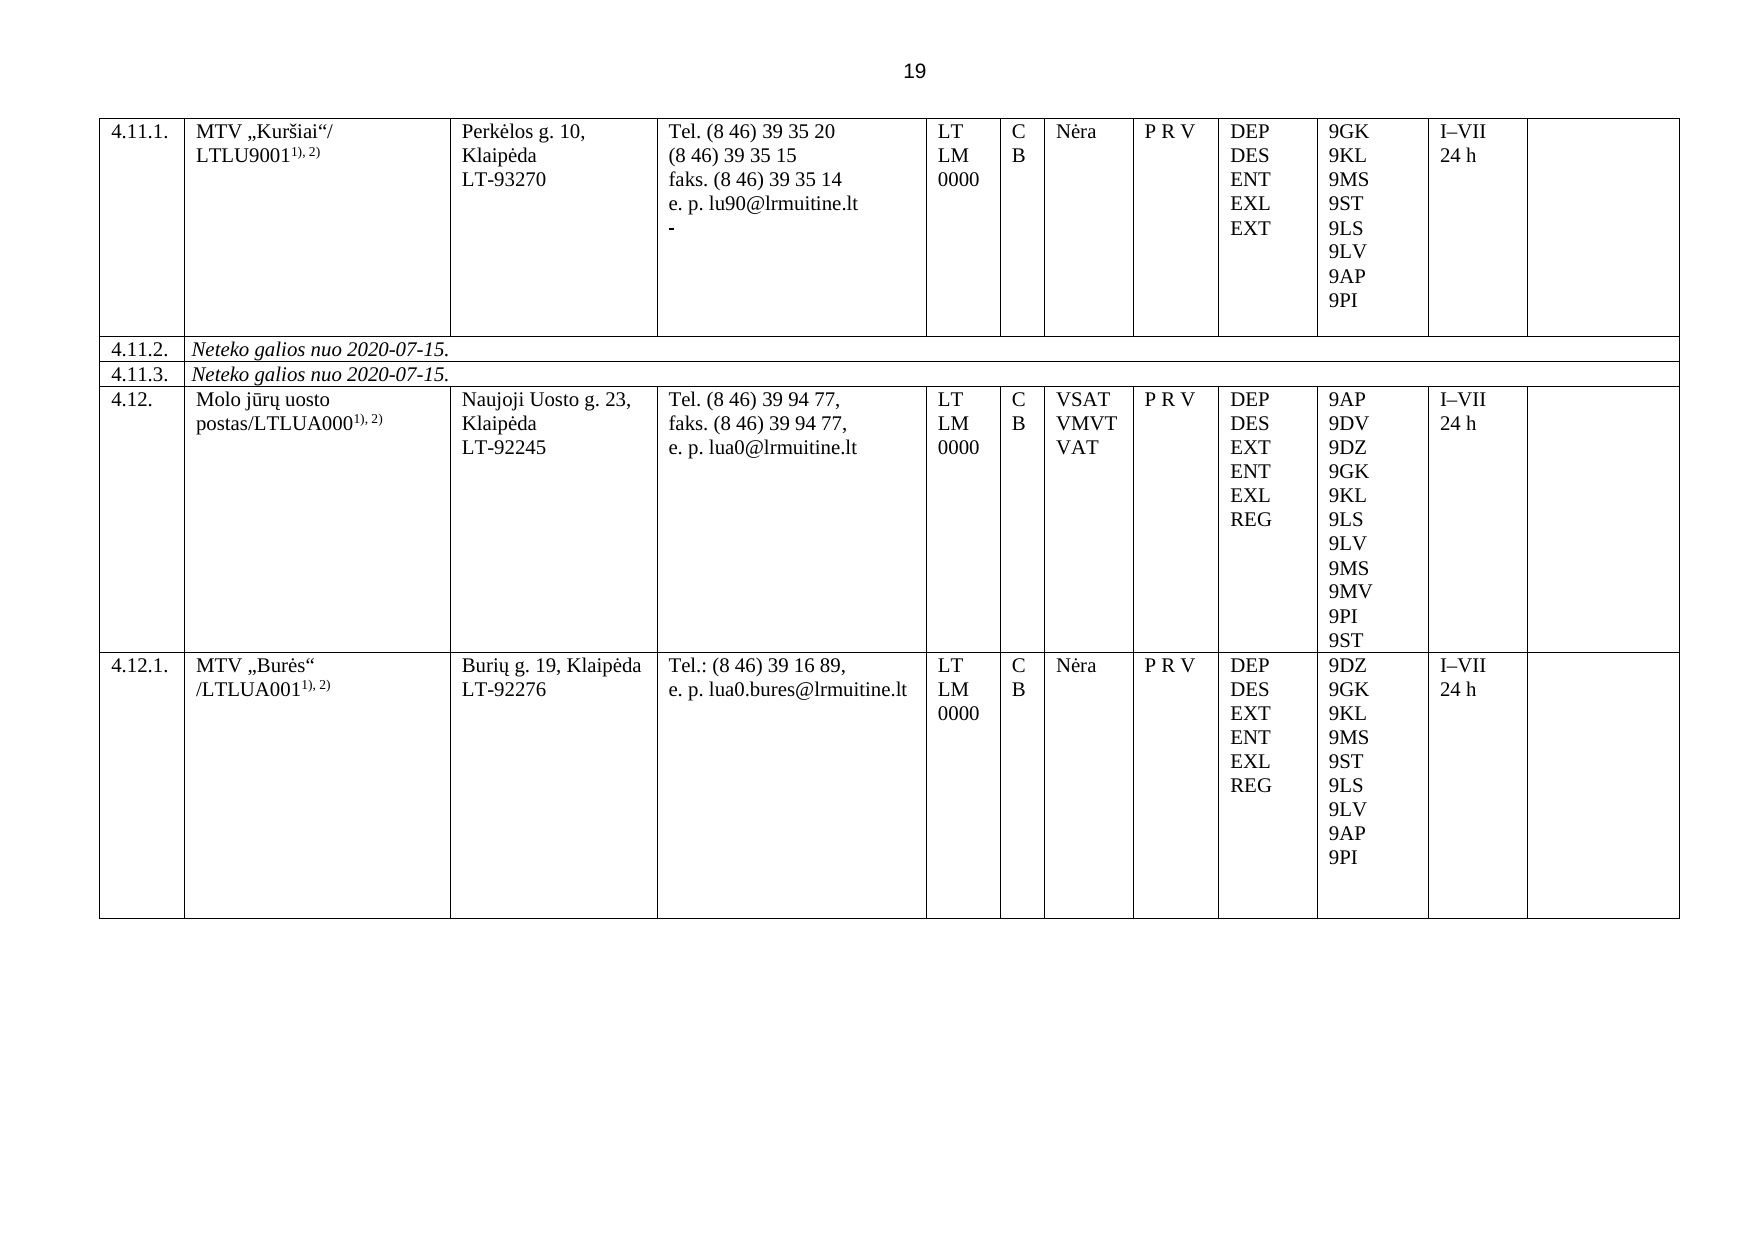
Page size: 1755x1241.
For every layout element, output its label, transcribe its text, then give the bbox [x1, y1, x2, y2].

table_cell VSAT VMVT VAT [1045, 387, 1133, 652]
table_cell [1528, 653, 1679, 917]
table_cell Naujoji Uosto g. 23, Klaipėda LT-92245 [451, 387, 657, 652]
table_cell 4.12. [100, 387, 184, 652]
table_cell Tel. (8 46) 39 35 20 (8 46) 39 35 15 faks. (8 46) 39 35 14 e. p. lu90@lrmuitine.lt [658, 119, 926, 336]
table_cell CB [1001, 653, 1044, 917]
table_cell 9AP 9DV 9DZ 9GK 9KL 9LS 9LV 9MS 9MV 9PI 9ST [1318, 387, 1428, 652]
table_cell DEP DES EXT ENT EXL REG [1219, 653, 1317, 917]
table_cell [1528, 387, 1679, 652]
table_cell Nėra [1045, 119, 1133, 336]
table_cell Perkėlos g. 10, Klaipėda LT-93270 [451, 119, 657, 336]
table_cell CB [1001, 387, 1044, 652]
table_cell 9DZ 9GK 9KL 9MS 9ST 9LS 9LV 9AP 9PI [1318, 653, 1428, 917]
table_cell P R V [1134, 387, 1218, 652]
table_cell 4.11.2. [100, 337, 184, 361]
table_cell Neteko galios nuo 2020-07-15. [185, 337, 1679, 361]
table_cell LT LM 0000 [927, 653, 1000, 917]
table_cell I–VII 24 h [1429, 653, 1527, 917]
table_cell Burių g. 19, Klaipėda LT-92276 [451, 653, 657, 917]
table_cell LT LM 0000 [927, 387, 1000, 652]
table_cell CB [1001, 119, 1044, 336]
table_cell DEP DES ENT EXL EXT [1219, 119, 1317, 336]
table_cell 9GK 9KL 9MS 9ST 9LS 9LV 9AP 9PI [1318, 119, 1428, 336]
table_cell 4.12.1. [100, 653, 184, 917]
table_cell I–VII 24 h [1429, 119, 1527, 336]
table_cell DEP DES EXT ENT EXL REG [1219, 387, 1317, 652]
table_cell 4.11.3. [100, 362, 184, 386]
table_cell P R V [1134, 653, 1218, 917]
table_cell LT LM 0000 [927, 119, 1000, 336]
table_cell MTV „Burės“ /LTLUA0011), 2) [185, 653, 450, 917]
table_cell P R V [1134, 119, 1218, 336]
table_cell Nėra [1045, 653, 1133, 917]
table_cell Tel.: (8 46) 39 16 89, e. p. lua0.bures@lrmuitine.lt [658, 653, 926, 917]
table_cell MTV „Kuršiai“/ LTLU90011), 2) [185, 119, 450, 336]
table_cell [1528, 119, 1679, 336]
table_cell I–VII 24 h [1429, 387, 1527, 652]
table_cell Tel. (8 46) 39 94 77, faks. (8 46) 39 94 77, e. p. lua0@lrmuitine.lt [658, 387, 926, 652]
table_cell 4.11.1. [100, 119, 184, 336]
table_cell Molo jūrų uosto postas/LTLUA0001), 2) [185, 387, 450, 652]
table_cell Neteko galios nuo 2020-07-15. [185, 362, 1679, 386]
